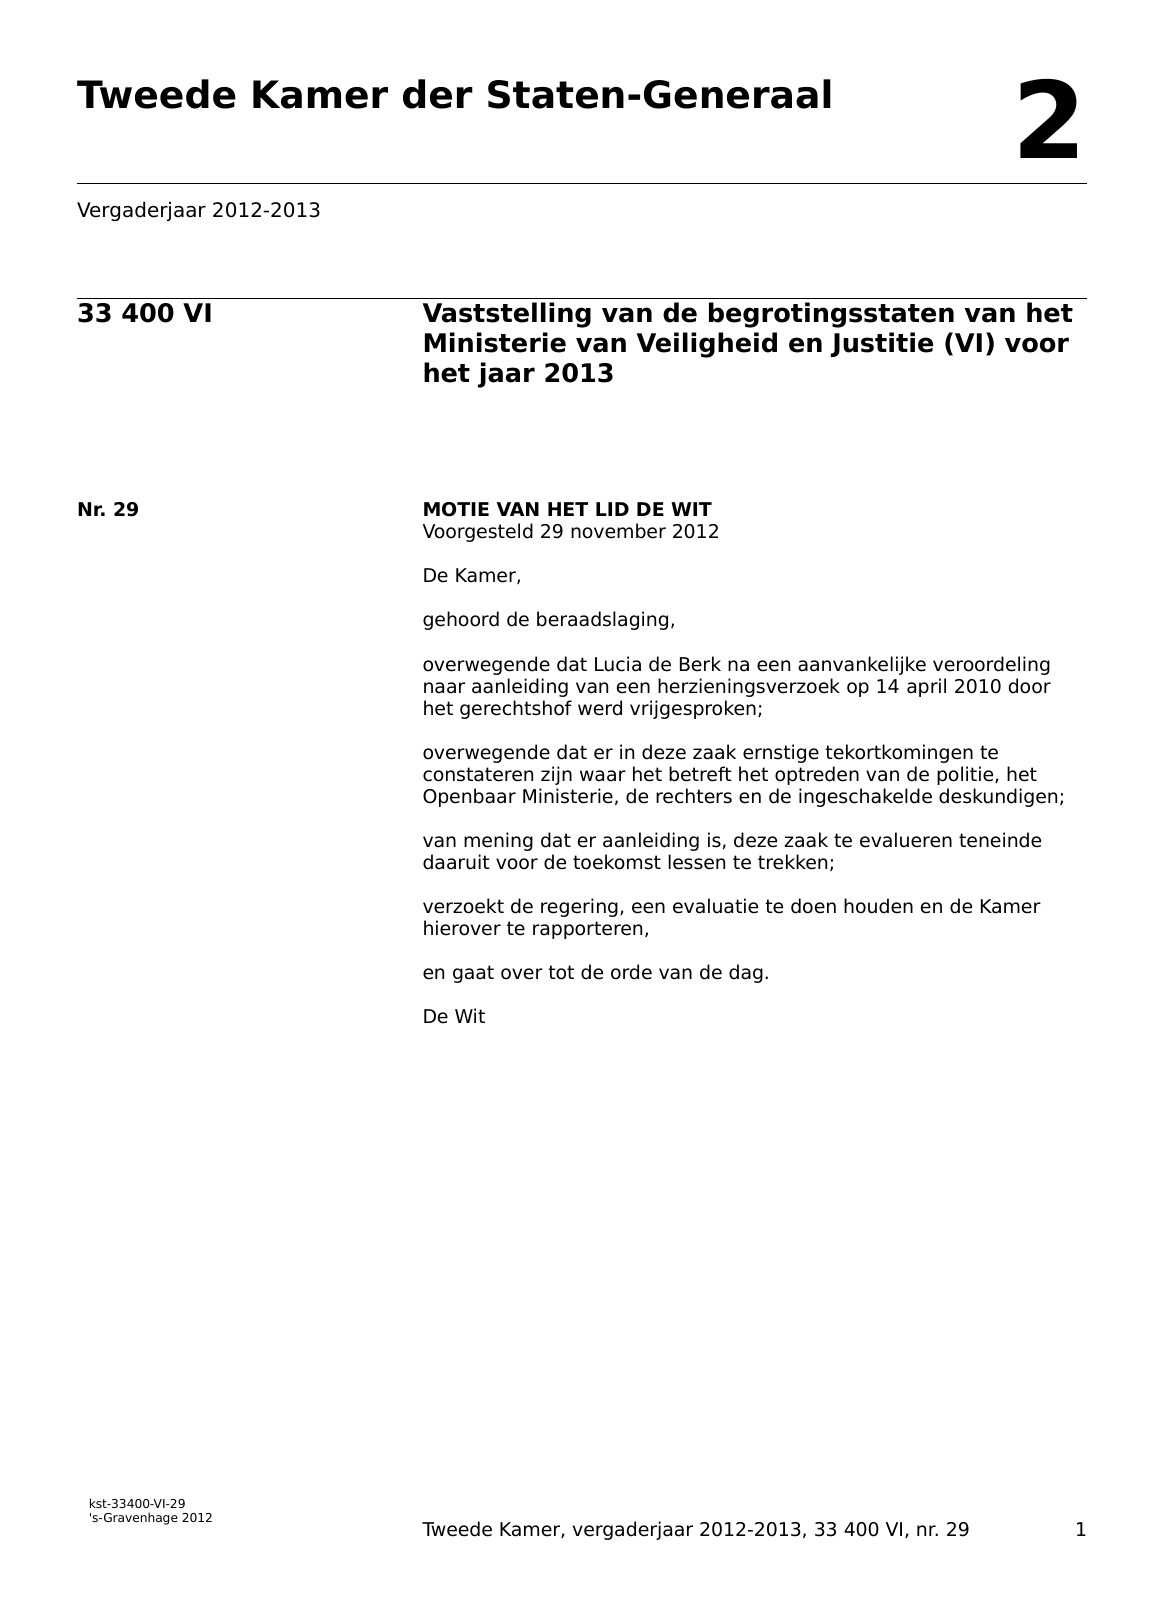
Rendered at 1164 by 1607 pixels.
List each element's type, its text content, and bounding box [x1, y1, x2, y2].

table_cell Vergaderjaar 2012-2013 [77, 184, 1087, 298]
text overwegende dat er in deze zaak ernstige tekortkomingen te constateren zijn waar het betreft het optreden van de politie, het Openbaar Ministerie, de rechters en de ingeschakelde deskundigen; [422, 742, 1087, 808]
text verzoekt de regering, een evaluatie te doen houden en de Kamer hierover te rapporteren, [422, 896, 1087, 940]
text kst-33400-VI-29 [88, 1497, 323, 1511]
text De Wit [422, 1006, 1087, 1028]
table_header 2 [886, 59, 1087, 183]
text De Kamer, [422, 565, 1087, 587]
subtitle 33 400 VI Vaststelling van de begrotingsstaten van het Ministerie van Veiligheid en Justitie (VI) voor het jaar 2013 [77, 299, 1087, 388]
text en gaat over tot de orde van de dag. [422, 962, 1087, 984]
text 's-Gravenhage 2012 [88, 1511, 323, 1525]
subtitle Nr. 29 MOTIE VAN HET LID DE WIT [77, 499, 1087, 521]
text Voorgesteld 29 november 2012 [422, 521, 1087, 543]
table_header Tweede Kamer der Staten-Generaal [77, 59, 886, 183]
text overwegende dat Lucia de Berk na een aanvankelijke veroordeling naar aanleiding van een herzieningsverzoek op 14 april 2010 door het gerechtshof werd vrijgesproken; [422, 653, 1087, 719]
text van mening dat er aanleiding is, deze zaak te evalueren teneinde daaruit voor de toekomst lessen te trekken; [422, 830, 1087, 874]
text gehoord de beraadslaging, [422, 609, 1087, 631]
